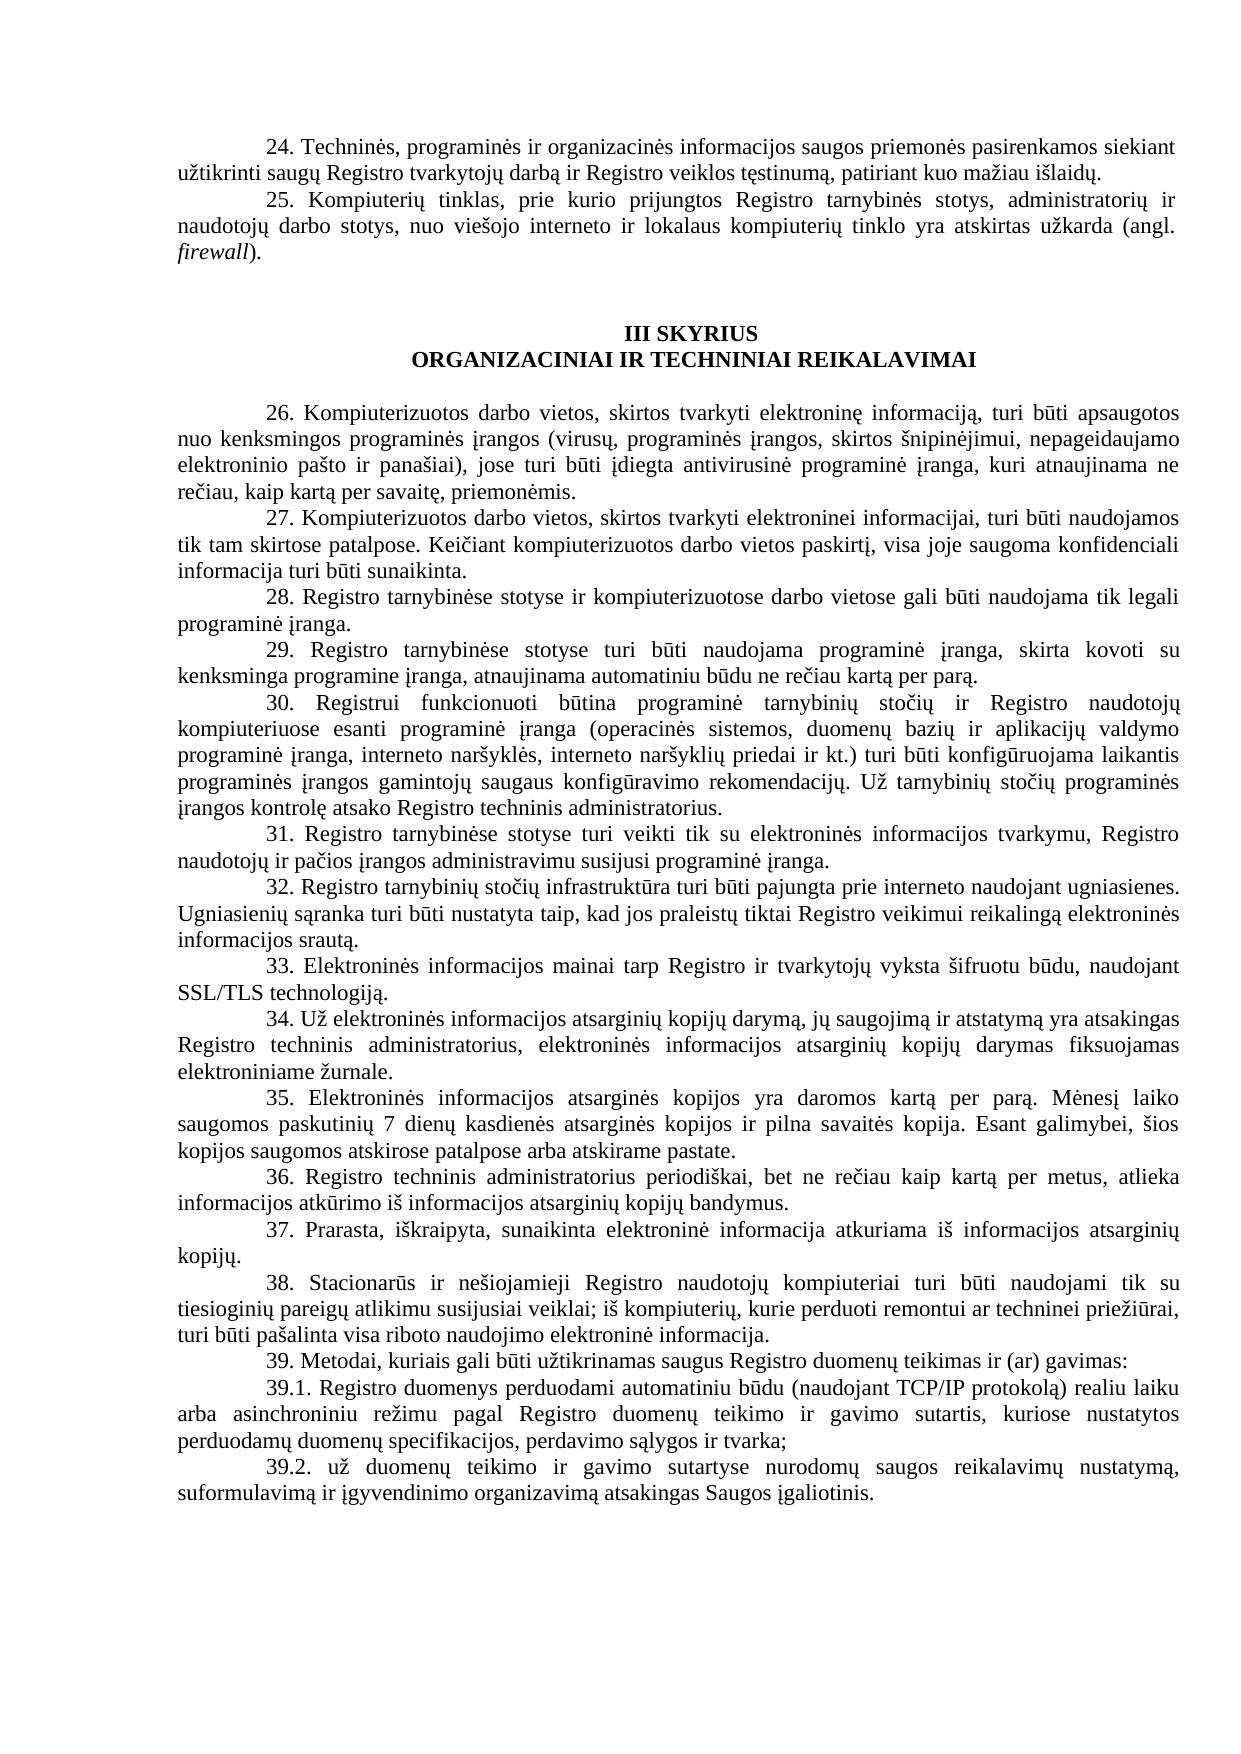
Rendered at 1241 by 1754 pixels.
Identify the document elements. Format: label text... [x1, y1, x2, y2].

text III SKYRIUS [207, 320, 1181, 346]
text 36. Registro techninis administratorius periodiškai, bet ne rečiau kaip kartą per metus, atlieka informacijos atkūrimo iš informacijos atsarginių kopijų bandymus. [177, 1163, 1181, 1216]
text 29. Registro tarnybinėse stotyse turi būti naudojama programinė įranga, skirta kovoti su kenksminga programine įranga, atnaujinama automatiniu būdu ne rečiau kartą per parą. [177, 636, 1181, 689]
text 28. Registro tarnybinėse stotyse ir kompiuterizuotose darbo vietose gali būti naudojama tik legali programinė įranga. [177, 583, 1181, 636]
text 24. Techninės, programinės ir organizacinės informacijos saugos priemonės pasirenkamos siekiant užtikrinti saugų Registro tvarkytojų darbą ir Registro veiklos tęstinumą, patiriant kuo mažiau išlaidų. [177, 133, 1177, 186]
text 35. Elektroninės informacijos atsarginės kopijos yra daromos kartą per parą. Mėnesį laiko saugomos paskutinių 7 dienų kasdienės atsarginės kopijos ir pilna savaitės kopija. Esant galimybei, šios kopijos saugomos atskirose patalpose arba atskirame pastate. [177, 1084, 1181, 1163]
text 34. Už elektroninės informacijos atsarginių kopijų darymą, jų saugojimą ir atstatymą yra atsakingas Registro techninis administratorius, elektroninės informacijos atsarginių kopijų darymas fiksuojamas elektroniniame žurnale. [177, 1005, 1181, 1084]
text 27. Kompiuterizuotos darbo vietos, skirtos tvarkyti elektroninei informacijai, turi būti naudojamos tik tam skirtose patalpose. Keičiant kompiuterizuotos darbo vietos paskirtį, visa joje saugoma konfidenciali informacija turi būti sunaikinta. [177, 504, 1181, 583]
text 37. Prarasta, iškraipyta, sunaikinta elektroninė informacija atkuriama iš informacijos atsarginių kopijų. [177, 1216, 1181, 1268]
text 39.1. Registro duomenys perduodami automatiniu būdu (naudojant TCP/IP protokolą) realiu laiku arba asinchroniniu režimu pagal Registro duomenų teikimo ir gavimo sutartis, kuriose nustatytos perduodamų duomenų specifikacijos, perdavimo sąlygos ir tvarka; [177, 1374, 1181, 1453]
text 26. Kompiuterizuotos darbo vietos, skirtos tvarkyti elektroninę informaciją, turi būti apsaugotos nuo kenksmingos programinės įrangos (virusų, programinės įrangos, skirtos šnipinėjimui, nepageidaujamo elektroninio pašto ir panašiai), jose turi būti įdiegta antivirusinė programinė įranga, kuri atnaujinama ne rečiau, kaip kartą per savaitę, priemonėmis. [177, 399, 1181, 504]
text 30. Registrui funkcionuoti būtina programinė tarnybinių stočių ir Registro naudotojų kompiuteriuose esanti programinė įranga (operacinės sistemos, duomenų bazių ir aplikacijų valdymo programinė įranga, interneto naršyklės, interneto naršyklių priedai ir kt.) turi būti konfigūruojama laikantis programinės įrangos gamintojų saugaus konfigūravimo rekomendacijų. Už tarnybinių stočių programinės įrangos kontrolę atsako Registro techninis administratorius. [177, 689, 1181, 821]
text 38. Stacionarūs ir nešiojamieji Registro naudotojų kompiuteriai turi būti naudojami tik su tiesioginių pareigų atlikimu susijusiai veiklai; iš kompiuterių, kurie perduoti remontui ar techninei priežiūrai, turi būti pašalinta visa riboto naudojimo elektroninė informacija. [177, 1268, 1181, 1348]
text ORGANIZACINIAI IR TECHNINIAI REIKALAVIMAI [207, 346, 1181, 372]
text 25. Kompiuterių tinklas, prie kurio prijungtos Registro tarnybinės stotys, administratorių ir naudotojų darbo stotys, nuo viešojo interneto ir lokalaus kompiuterių tinklo yra atskirtas užkarda (angl. firewall). [177, 186, 1177, 265]
text 39. Metodai, kuriais gali būti užtikrinamas saugus Registro duomenų teikimas ir (ar) gavimas: [177, 1348, 1181, 1374]
text 33. Elektroninės informacijos mainai tarp Registro ir tvarkytojų vyksta šifruotu būdu, naudojant SSL/TLS technologiją. [177, 952, 1181, 1005]
text 32. Registro tarnybinių stočių infrastruktūra turi būti pajungta prie interneto naudojant ugniasienes. Ugniasienių sąranka turi būti nustatyta taip, kad jos praleistų tiktai Registro veikimui reikalingą elektroninės informacijos srautą. [177, 873, 1181, 952]
text 31. Registro tarnybinėse stotyse turi veikti tik su elektroninės informacijos tvarkymu, Registro naudotojų ir pačios įrangos administravimu susijusi programinė įranga. [177, 821, 1181, 873]
text 39.2. už duomenų teikimo ir gavimo sutartyse nurodomų saugos reikalavimų nustatymą, suformulavimą ir įgyvendinimo organizavimą atsakingas Saugos įgaliotinis. [177, 1453, 1181, 1506]
